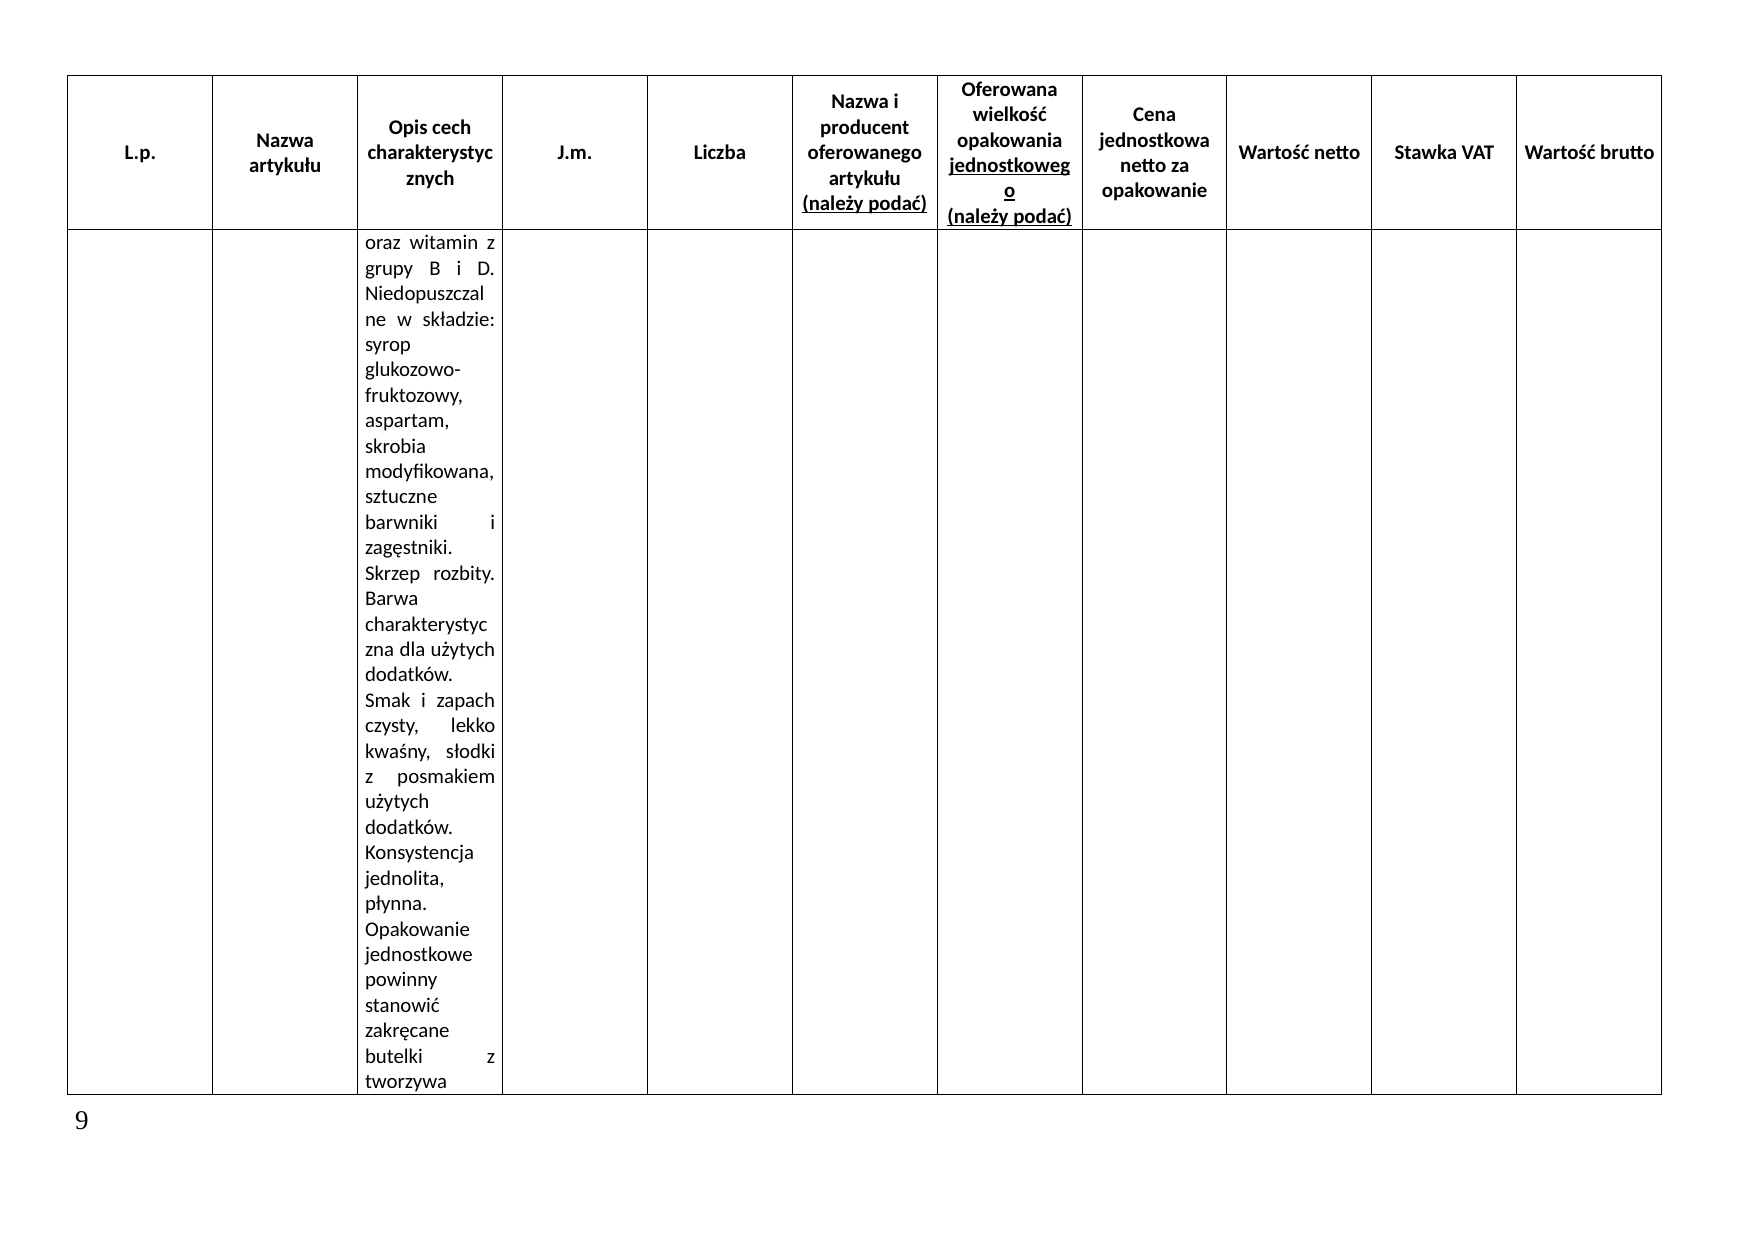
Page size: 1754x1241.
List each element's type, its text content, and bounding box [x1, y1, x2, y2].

table_header Oferowana wielkość opakowania jednostkowego (należy podać) [938, 76, 1082, 228]
table_cell oraz witamin z grupy B i D. Niedopuszczalne w składzie: syrop glukozowo-fruktozowy, aspartam, skrobia modyfikowana, sztuczne barwniki i zagęstniki. Skrzep rozbity. Barwa charakterystyczna dla użytych dodatków. Smak i zapach czysty, lekko kwaśny, słodki z posmakiem użytych dodatków. Konsystencja jednolita, płynna. Opakowanie jednostkowe powinny stanowić zakręcane butelki z tworzywa [358, 230, 502, 1094]
table_header L.p. [68, 76, 212, 228]
table_header Wartość brutto [1517, 76, 1661, 228]
table_header Nazwa artykułu [213, 76, 357, 228]
table_cell [648, 230, 792, 1094]
table_cell [68, 230, 212, 1094]
table_cell [1372, 230, 1516, 1094]
table_cell [938, 230, 1082, 1094]
table_cell [1083, 230, 1226, 1094]
table_header Nazwa i producent oferowanego artykułu (należy podać) [793, 76, 937, 228]
table_cell [503, 230, 647, 1094]
table_header Wartość netto [1227, 76, 1371, 228]
table_cell [1517, 230, 1661, 1094]
table_header Liczba [648, 76, 792, 228]
table_header Stawka VAT [1372, 76, 1516, 228]
table_cell [1227, 230, 1371, 1094]
table_cell [793, 230, 937, 1094]
table_header J.m. [503, 76, 647, 228]
table_header Opis cech charakterystycznych [358, 76, 502, 228]
table_cell [213, 230, 357, 1094]
table_header Cena jednostkowa netto za opakowanie [1083, 76, 1226, 228]
